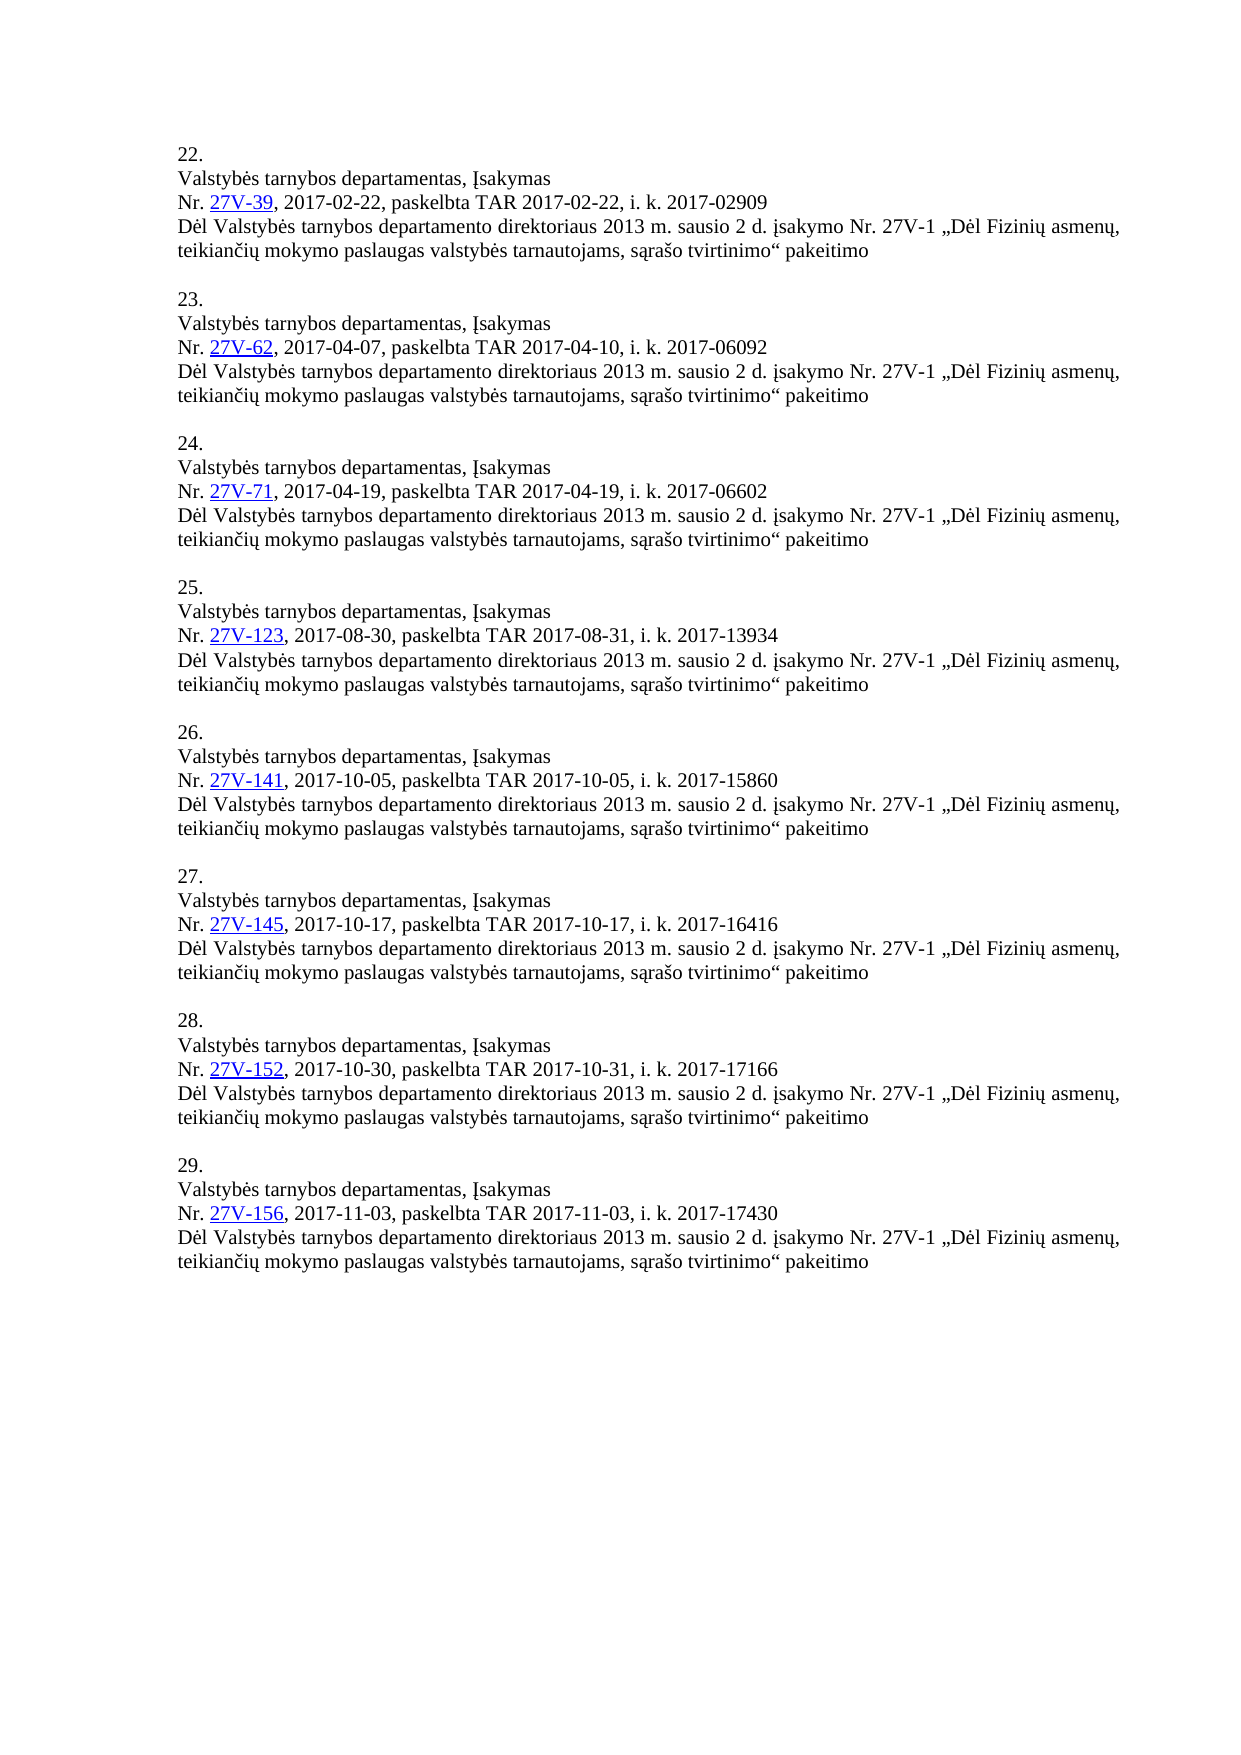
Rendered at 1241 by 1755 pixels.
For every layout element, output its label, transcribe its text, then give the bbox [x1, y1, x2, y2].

text Nr. 27V-62, 2017-04-07, paskelbta TAR 2017-04-10, i. k. 2017-06092 [177, 335, 1122, 359]
text Nr. 27V-39, 2017-02-22, paskelbta TAR 2017-02-22, i. k. 2017-02909 [177, 190, 1122, 214]
text 23. [177, 287, 1122, 311]
text Dėl Valstybės tarnybos departamento direktoriaus 2013 m. sausio 2 d. įsakymo Nr. 27V-1 „Dėl Fizinių asmenų, teikiančių mokymo paslaugas valstybės tarnautojams, sąrašo tvirtinimo“ pakeitimo [177, 1225, 1122, 1273]
text Nr. 27V-141, 2017-10-05, paskelbta TAR 2017-10-05, i. k. 2017-15860 [177, 768, 1122, 792]
text Valstybės tarnybos departamentas, Įsakymas [177, 1032, 1122, 1057]
text Nr. 27V-156, 2017-11-03, paskelbta TAR 2017-11-03, i. k. 2017-17430 [177, 1201, 1122, 1225]
text Dėl Valstybės tarnybos departamento direktoriaus 2013 m. sausio 2 d. įsakymo Nr. 27V-1 „Dėl Fizinių asmenų, teikiančių mokymo paslaugas valstybės tarnautojams, sąrašo tvirtinimo“ pakeitimo [177, 936, 1122, 984]
text Valstybės tarnybos departamentas, Įsakymas [177, 455, 1122, 479]
text Nr. 27V-123, 2017-08-30, paskelbta TAR 2017-08-31, i. k. 2017-13934 [177, 623, 1122, 647]
text Dėl Valstybės tarnybos departamento direktoriaus 2013 m. sausio 2 d. įsakymo Nr. 27V-1 „Dėl Fizinių asmenų, teikiančių mokymo paslaugas valstybės tarnautojams, sąrašo tvirtinimo“ pakeitimo [177, 792, 1122, 840]
text Dėl Valstybės tarnybos departamento direktoriaus 2013 m. sausio 2 d. įsakymo Nr. 27V-1 „Dėl Fizinių asmenų, teikiančių mokymo paslaugas valstybės tarnautojams, sąrašo tvirtinimo“ pakeitimo [177, 647, 1122, 696]
text Dėl Valstybės tarnybos departamento direktoriaus 2013 m. sausio 2 d. įsakymo Nr. 27V-1 „Dėl Fizinių asmenų, teikiančių mokymo paslaugas valstybės tarnautojams, sąrašo tvirtinimo“ pakeitimo [177, 1081, 1122, 1129]
text 28. [177, 1008, 1122, 1032]
text Valstybės tarnybos departamentas, Įsakymas [177, 166, 1122, 190]
text Valstybės tarnybos departamentas, Įsakymas [177, 744, 1122, 768]
text Nr. 27V-71, 2017-04-19, paskelbta TAR 2017-04-19, i. k. 2017-06602 [177, 479, 1122, 503]
text Valstybės tarnybos departamentas, Įsakymas [177, 599, 1122, 623]
text 25. [177, 575, 1122, 599]
text 24. [177, 431, 1122, 455]
text 22. [177, 142, 1122, 166]
text Dėl Valstybės tarnybos departamento direktoriaus 2013 m. sausio 2 d. įsakymo Nr. 27V-1 „Dėl Fizinių asmenų, teikiančių mokymo paslaugas valstybės tarnautojams, sąrašo tvirtinimo“ pakeitimo [177, 214, 1122, 262]
text Dėl Valstybės tarnybos departamento direktoriaus 2013 m. sausio 2 d. įsakymo Nr. 27V-1 „Dėl Fizinių asmenų, teikiančių mokymo paslaugas valstybės tarnautojams, sąrašo tvirtinimo“ pakeitimo [177, 359, 1122, 407]
text Valstybės tarnybos departamentas, Įsakymas [177, 311, 1122, 335]
text Nr. 27V-152, 2017-10-30, paskelbta TAR 2017-10-31, i. k. 2017-17166 [177, 1057, 1122, 1081]
text 26. [177, 720, 1122, 744]
text 29. [177, 1153, 1122, 1177]
text Nr. 27V-145, 2017-10-17, paskelbta TAR 2017-10-17, i. k. 2017-16416 [177, 912, 1122, 936]
text Valstybės tarnybos departamentas, Įsakymas [177, 1177, 1122, 1201]
text Dėl Valstybės tarnybos departamento direktoriaus 2013 m. sausio 2 d. įsakymo Nr. 27V-1 „Dėl Fizinių asmenų, teikiančių mokymo paslaugas valstybės tarnautojams, sąrašo tvirtinimo“ pakeitimo [177, 503, 1122, 551]
text Valstybės tarnybos departamentas, Įsakymas [177, 888, 1122, 912]
text 27. [177, 864, 1122, 888]
